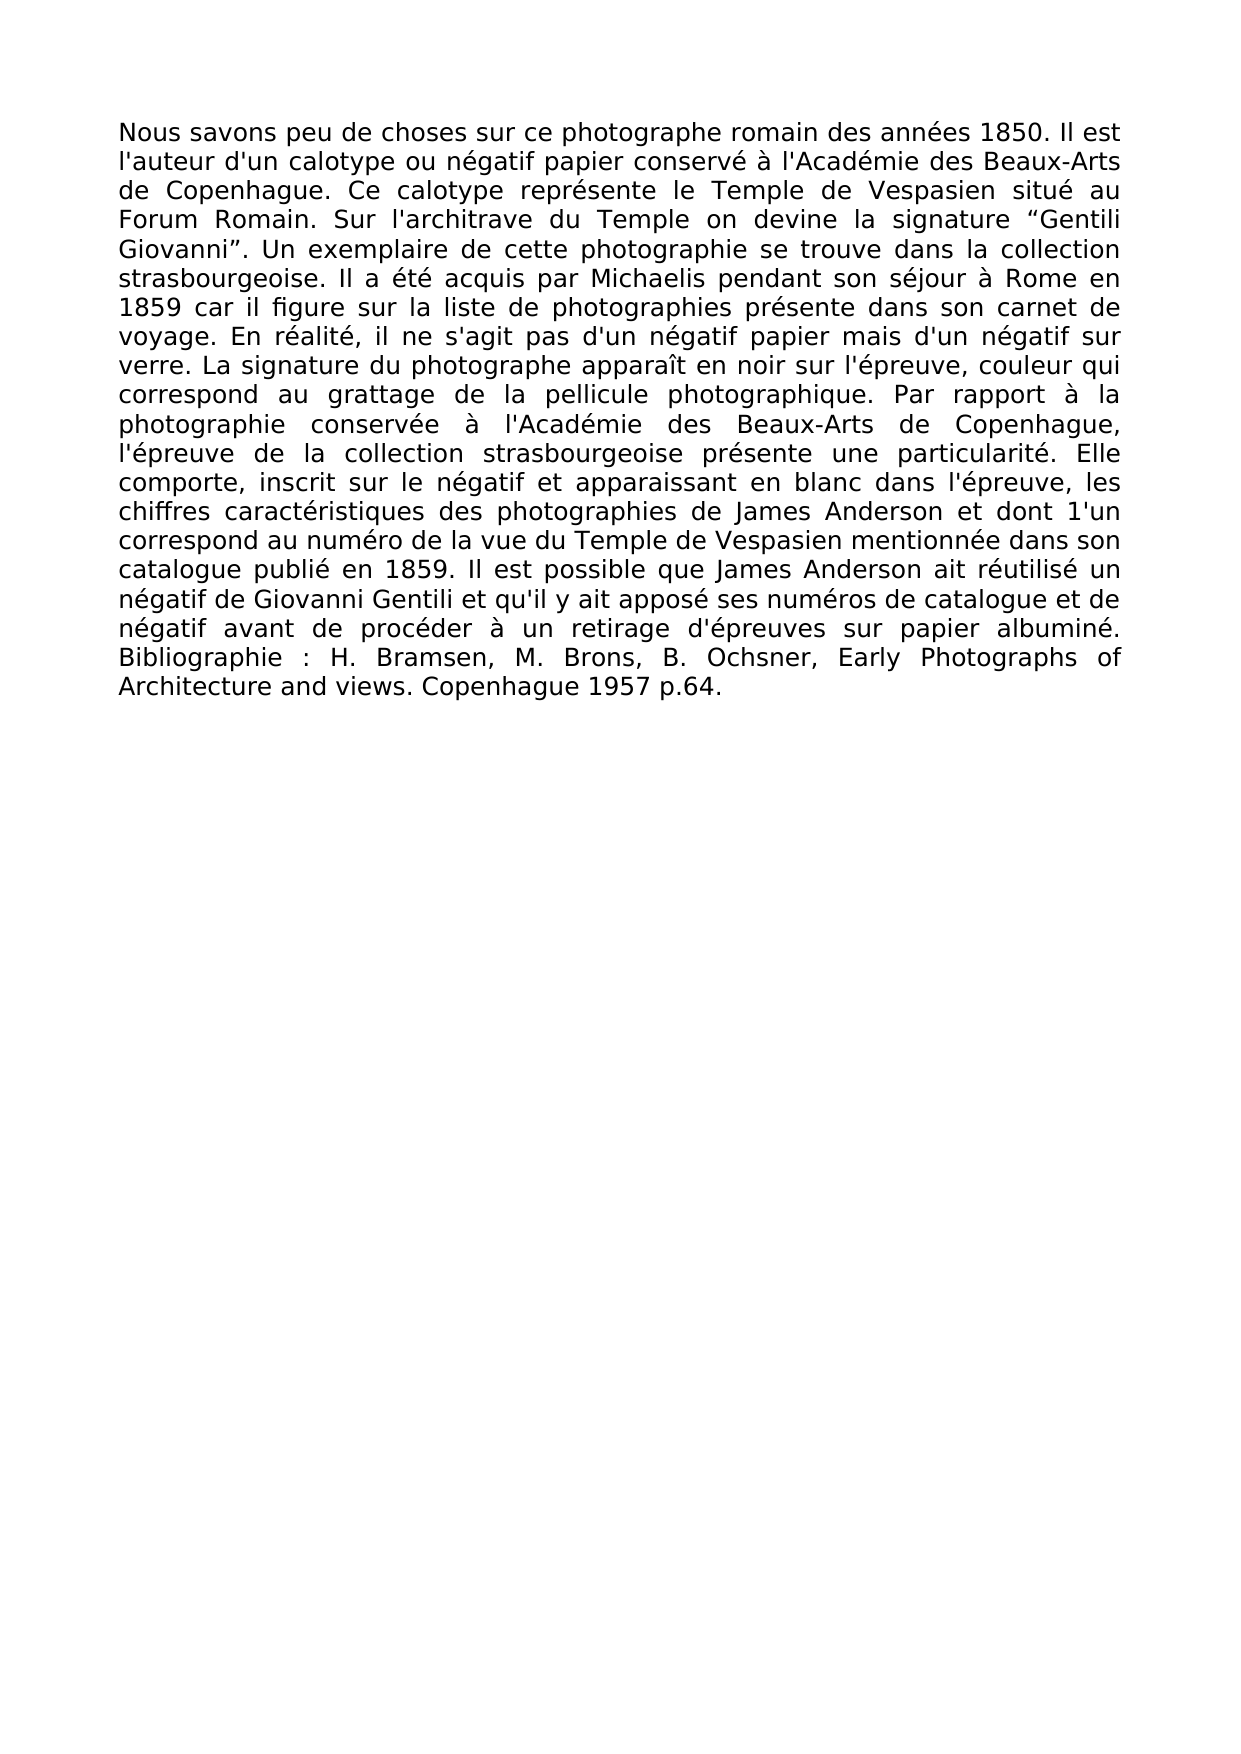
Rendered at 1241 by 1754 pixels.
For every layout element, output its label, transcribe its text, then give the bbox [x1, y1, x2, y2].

text Nous savons peu de choses sur ce photographe romain des années 1850. Il est l'auteur d'un calotype ou négatif papier conservé à l'Académie des Beaux-Arts de Copenhague. Ce calotype représente le Temple de Vespasien situé au Forum Romain. Sur l'architrave du Temple on devine la signature “Gentili Giovanni”. Un exemplaire de cette photographie se trouve dans la collection strasbourgeoise. Il a été acquis par Michaelis pendant son séjour à Rome en 1859 car il figure sur la liste de photographies présente dans son carnet de voyage. En réalité, il ne s'agit pas d'un négatif papier mais d'un négatif sur verre. La signature du photographe apparaît en noir sur l'épreuve, couleur qui correspond au grattage de la pellicule photographique. Par rapport à la photographie conservée à l'Académie des Beaux-Arts de Copenhague, l'épreuve de la collection strasbourgeoise présente une particularité. Elle comporte, inscrit sur le négatif et apparaissant en blanc dans l'épreuve, les chiffres caractéristiques des photographies de James Anderson et dont 1'un correspond au numéro de la vue du Temple de Vespasien mentionnée dans son catalogue publié en 1859. Il est possible que James Anderson ait réutilisé un négatif de Giovanni Gentili et qu'il y ait apposé ses numéros de catalogue et de négatif avant de procéder à un retirage d'épreuves sur papier albuminé. Bibliographie : H. Bramsen, M. Brons, B. Ochsner, Early Photographs of Architecture and views. Copenhague 1957 p.64. [118, 118, 1122, 701]
